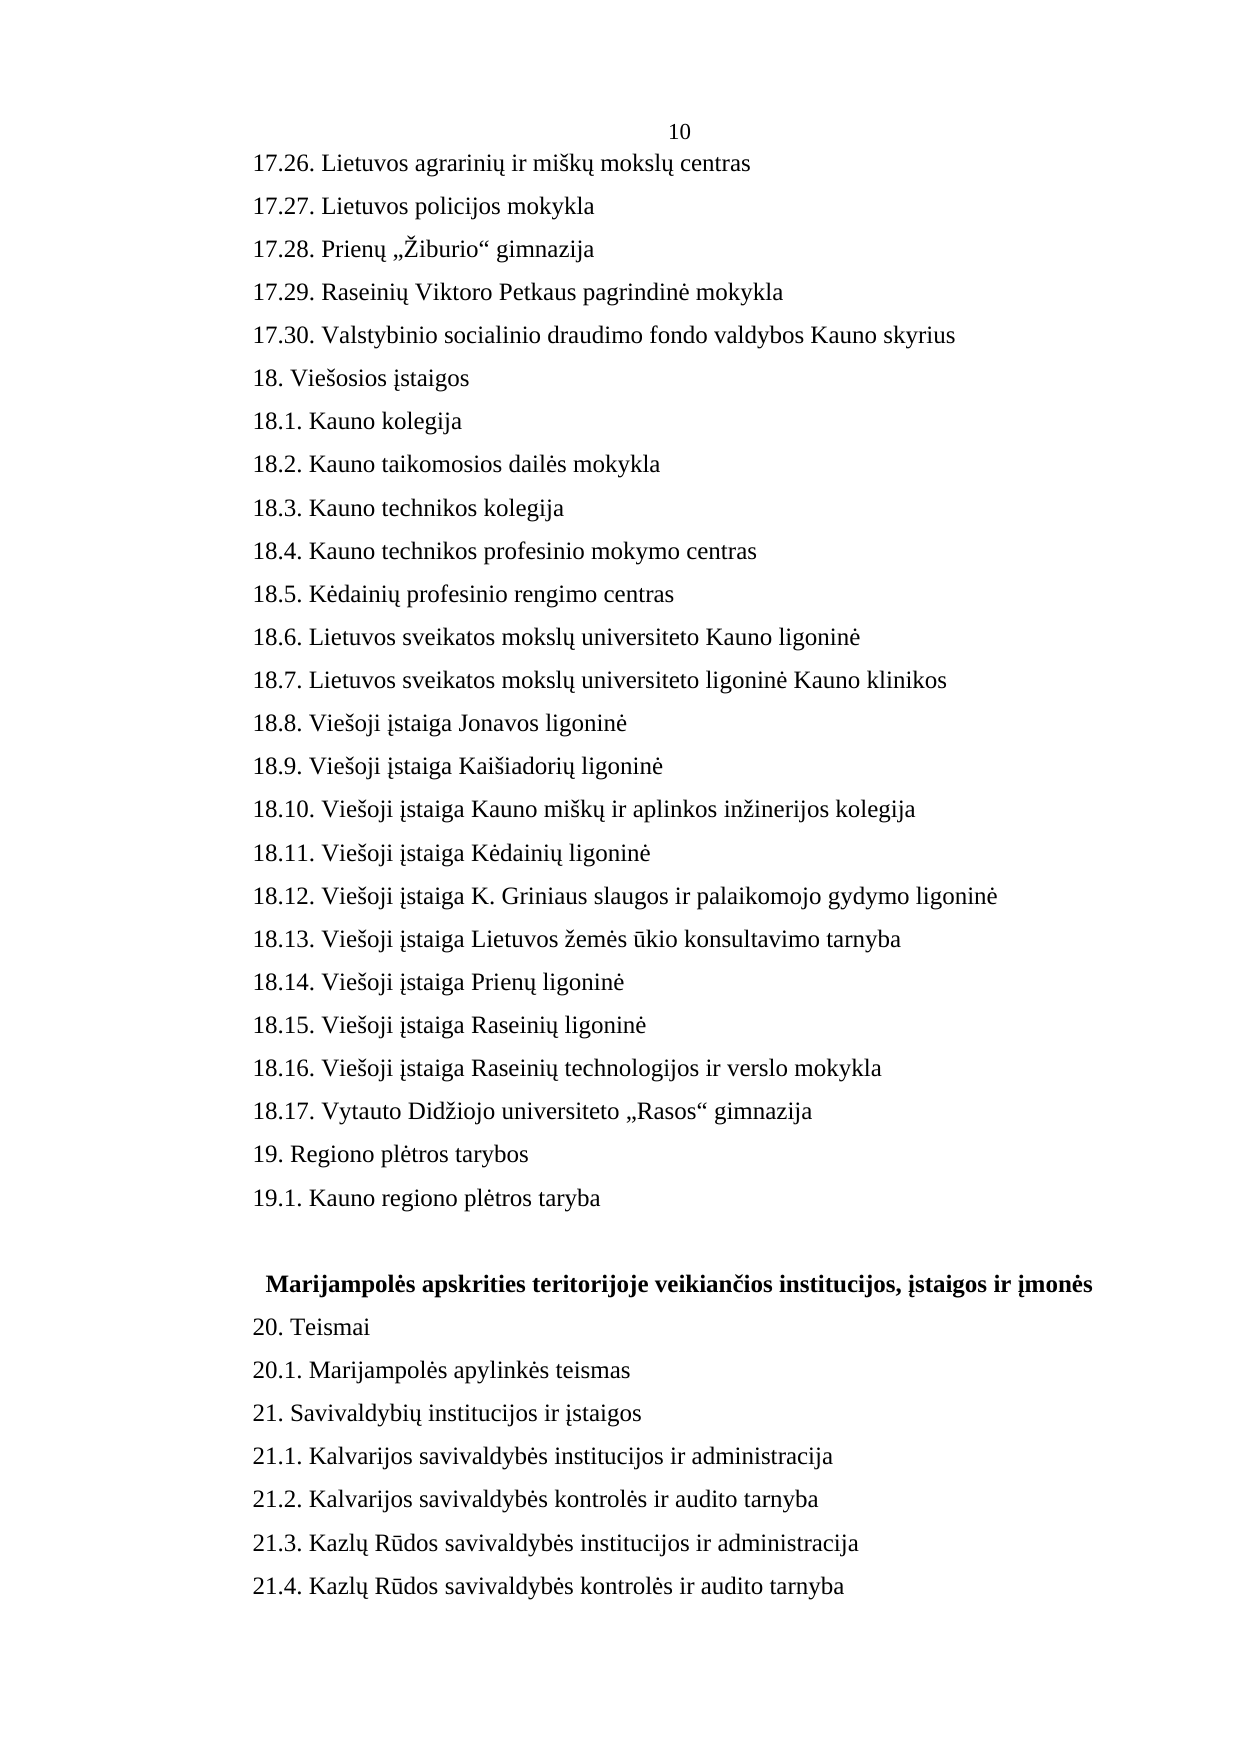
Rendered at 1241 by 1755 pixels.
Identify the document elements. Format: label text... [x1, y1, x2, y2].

text 17.28. Prienų „Žiburio“ gimnazija [177, 234, 1181, 263]
text 18.2. Kauno taikomosios dailės mokykla [177, 449, 1181, 478]
text 18.5. Kėdainių profesinio rengimo centras [177, 579, 1181, 608]
text 21.2. Kalvarijos savivaldybės kontrolės ir audito tarnyba [177, 1484, 1181, 1513]
text 18. Viešosios įstaigos [177, 363, 1181, 392]
text 18.1. Kauno kolegija [177, 406, 1181, 435]
text 18.17. Vytauto Didžiojo universiteto „Rasos“ gimnazija [177, 1096, 1181, 1125]
text 20. Teismai [177, 1312, 1181, 1341]
text 18.8. Viešoji įstaiga Jonavos ligoninė [177, 708, 1181, 737]
text 18.6. Lietuvos sveikatos mokslų universiteto Kauno ligoninė [177, 622, 1181, 651]
text 18.3. Kauno technikos kolegija [177, 493, 1181, 521]
text 18.15. Viešoji įstaiga Raseinių ligoninė [177, 1010, 1181, 1039]
text 21. Savivaldybių institucijos ir įstaigos [177, 1398, 1181, 1427]
text 18.7. Lietuvos sveikatos mokslų universiteto ligoninė Kauno klinikos [177, 665, 1181, 694]
text 17.29. Raseinių Viktoro Petkaus pagrindinė mokykla [177, 277, 1181, 306]
text 17.26. Lietuvos agrarinių ir miškų mokslų centras [177, 148, 1181, 176]
text 21.4. Kazlų Rūdos savivaldybės kontrolės ir audito tarnyba [177, 1571, 1181, 1599]
text 21.3. Kazlų Rūdos savivaldybės institucijos ir administracija [177, 1528, 1181, 1556]
text 18.11. Viešoji įstaiga Kėdainių ligoninė [177, 838, 1181, 866]
text 19. Regiono plėtros tarybos [177, 1139, 1181, 1168]
text 21.1. Kalvarijos savivaldybės institucijos ir administracija [177, 1441, 1181, 1470]
text 18.14. Viešoji įstaiga Prienų ligoninė [177, 967, 1181, 996]
text 19.1. Kauno regiono plėtros taryba [177, 1183, 1181, 1211]
text 18.9. Viešoji įstaiga Kaišiadorių ligoninė [177, 751, 1181, 780]
text Marijampolės apskrities teritorijoje veikiančios institucijos, įstaigos ir įmonės [177, 1269, 1181, 1298]
text 18.16. Viešoji įstaiga Raseinių technologijos ir verslo mokykla [177, 1053, 1181, 1082]
text 18.12. Viešoji įstaiga K. Griniaus slaugos ir palaikomojo gydymo ligoninė [177, 881, 1181, 909]
text 18.4. Kauno technikos profesinio mokymo centras [177, 536, 1181, 564]
text 17.30. Valstybinio socialinio draudimo fondo valdybos Kauno skyrius [177, 320, 1181, 349]
text 18.10. Viešoji įstaiga Kauno miškų ir aplinkos inžinerijos kolegija [177, 794, 1181, 823]
text 17.27. Lietuvos policijos mokykla [177, 191, 1181, 219]
text 20.1. Marijampolės apylinkės teismas [177, 1355, 1181, 1384]
text 18.13. Viešoji įstaiga Lietuvos žemės ūkio konsultavimo tarnyba [177, 924, 1181, 953]
